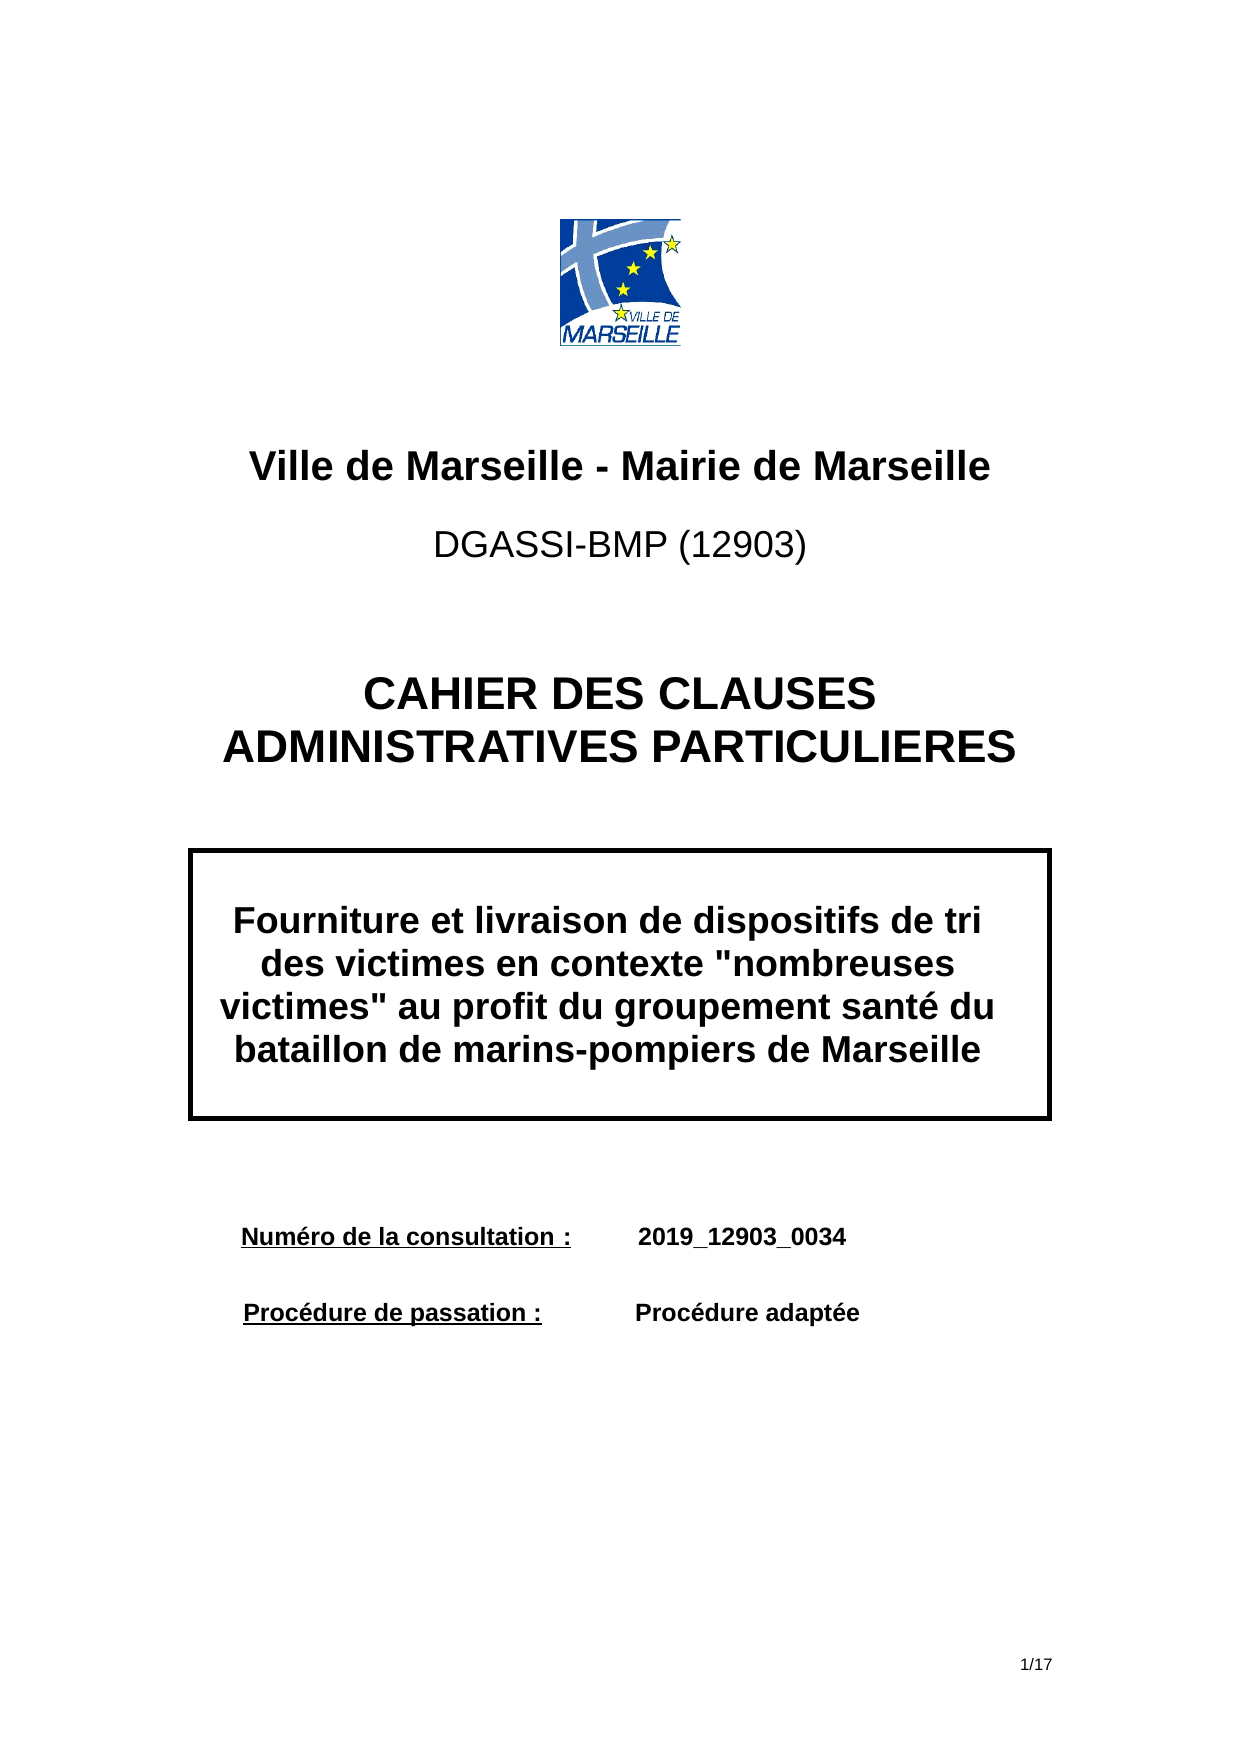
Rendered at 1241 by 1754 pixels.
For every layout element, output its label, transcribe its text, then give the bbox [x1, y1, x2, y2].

text Ville de Marseille - Mairie de Marseille [188, 441, 1052, 489]
text Fourniture et livraison de dispositifs de tri des victimes en contexte "nombreuses victimes" au profit du groupement santé du bataillon de marins-pompiers de Marseille [193, 891, 1047, 1071]
text DGASSI-BMP (12903) [188, 523, 1052, 566]
text Numéro de la consultation : 2019_12903_0034 [241, 1222, 1052, 1251]
text Procédure de passation : Procédure adaptée [243, 1298, 1052, 1327]
text CAHIER DES CLAUSES ADMINISTRATIVES PARTICULIERES [188, 667, 1052, 772]
